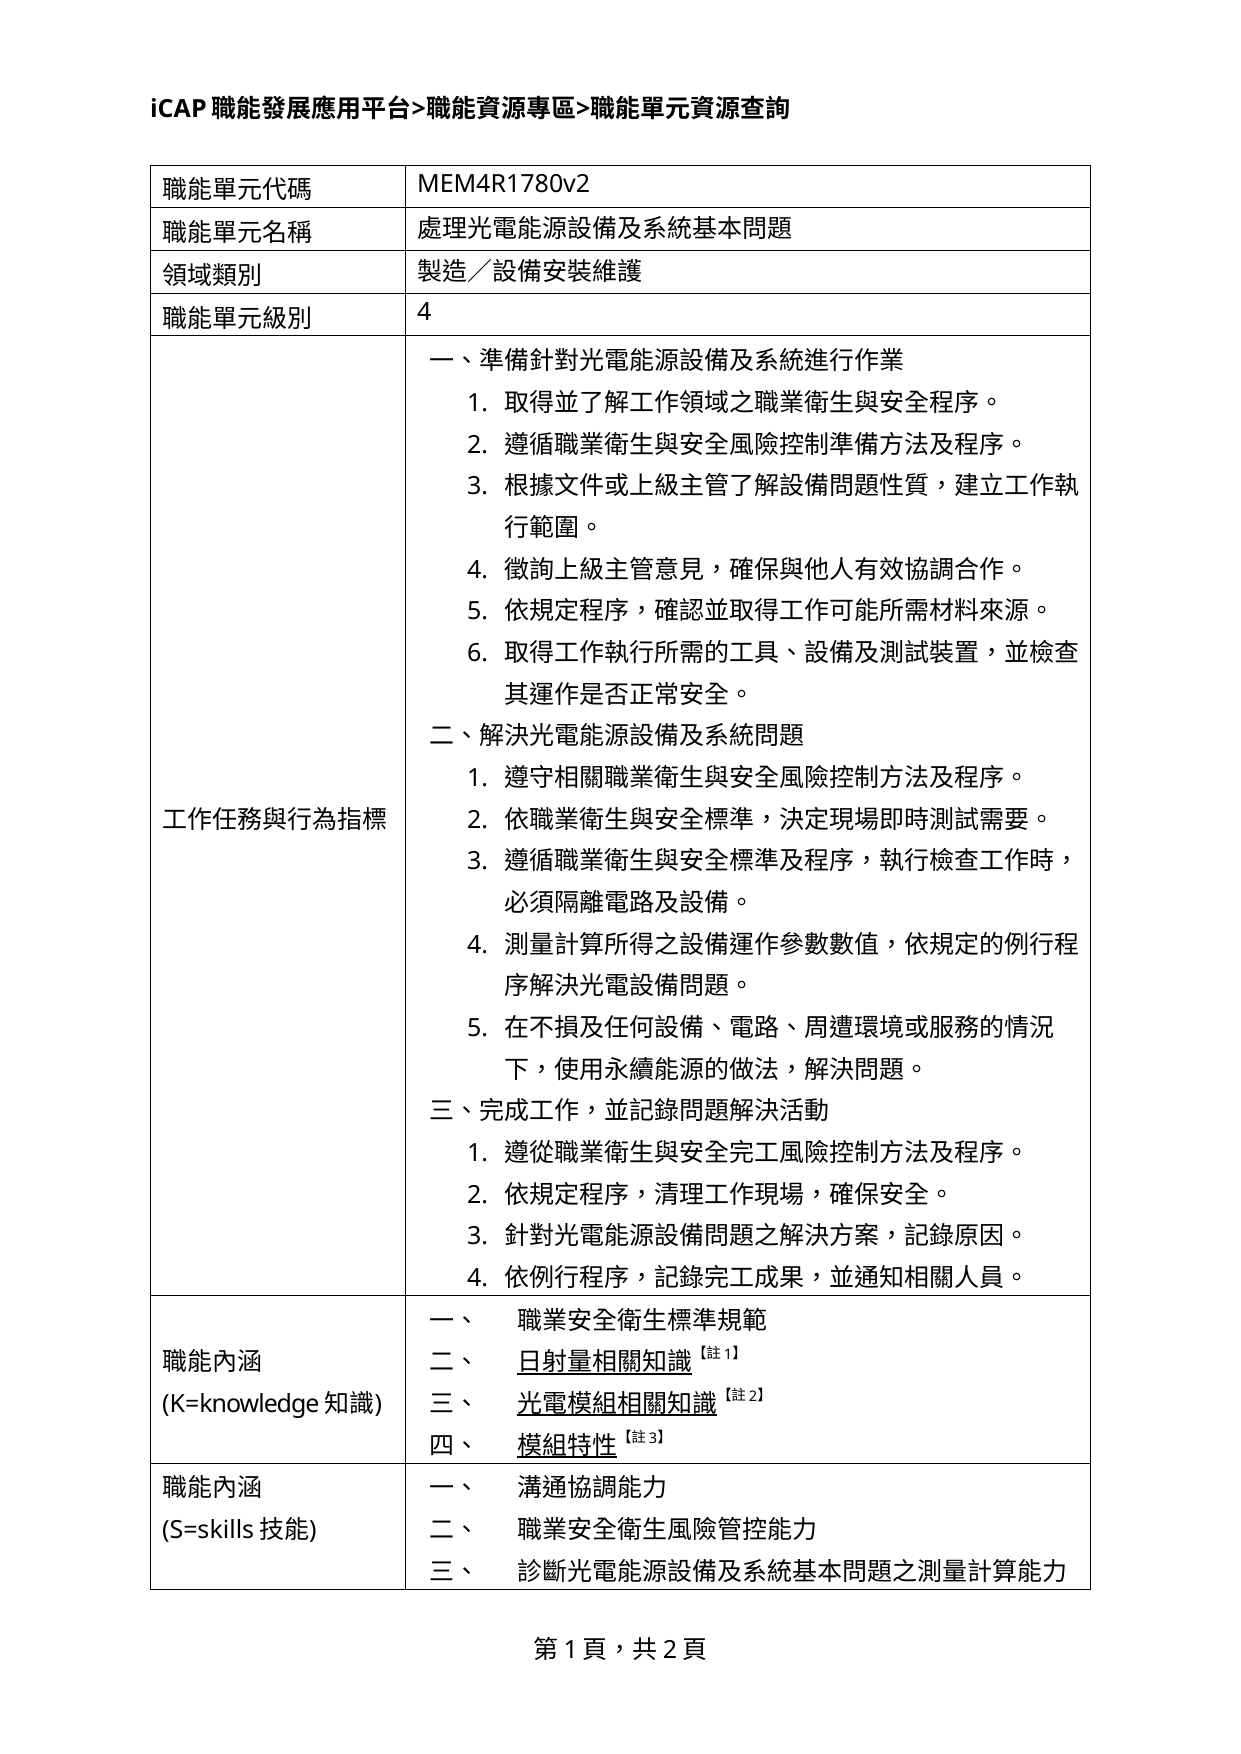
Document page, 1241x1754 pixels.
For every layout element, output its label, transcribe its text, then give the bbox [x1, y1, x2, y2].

table_cell 領域類別 [151, 251, 405, 293]
table_header MEM4R1780v2 [406, 166, 1090, 207]
table_cell 4 [406, 294, 1090, 335]
table_cell 職能內涵 (S=skills技能) [151, 1464, 405, 1588]
table_cell 職能單元級別 [151, 294, 405, 335]
table_cell 溝通協調能力 職業安全衛生風險管控能力 診斷光電能源設備及系統基本問題之測量計算能力 擬定光電能源設備及系統基本問題之排除方案 檢視光電能源設備及系統基本問題的處理流程及成效 撰寫工作業務紀錄與報告 [406, 1464, 1090, 1588]
table_cell 職能內涵 (K=knowledge知識) [151, 1296, 405, 1462]
table_cell 職業安全衛生標準規範 日射量相關知識【註1】 光電模組相關知識【註2】 模組特性【註3】 [406, 1296, 1090, 1462]
table_cell 準備針對光電能源設備及系統進行作業 取得並了解工作領域之職業衛生與安全程序。 遵循職業衛生與安全風險控制準備方法及程序。 根據文件或上級主管了解設備問題性質，建立工作執行範圍。 徵詢上級主管意見，確保與他人有效協調合作。 依規定程序，確認並取得工作可能所需材料來源。 取得工作執行所需的工具、設備及測試裝置，並檢查其運作是否正常安全。 解決光電能源設備及系統問題 遵守相關職業衛生與安全風險控制方法及程序。 依職業衛生與安全標準，決定現場即時測試需要。 遵循職業衛生與安全標準及程序，執行檢查工作時，必須隔離電路及設備。 測量計算所得之設備運作參數數值，依規定的例行程序解決光電設備問題。 在不損及任何設備、電路、周遭環境或服務的情況下，使用永續能源的做法，解決問題。 完成工作，並記錄問題解決活動 遵從職業衛生與安全完工風險控制方法及程序。 依規定程序，清理工作現場，確保安全。 針對光電能源設備問題之解決方案，記錄原因。 依例行程序，記錄完工成果，並通知相關人員。 [406, 336, 1090, 1295]
table_cell 工作任務與行為指標 [151, 336, 405, 1295]
table_cell 處理光電能源設備及系統基本問題 [406, 208, 1090, 250]
table_header 職能單元代碼 [151, 166, 405, 207]
table_cell 製造／設備安裝維護 [406, 251, 1090, 293]
table_cell 職能單元名稱 [151, 208, 405, 250]
